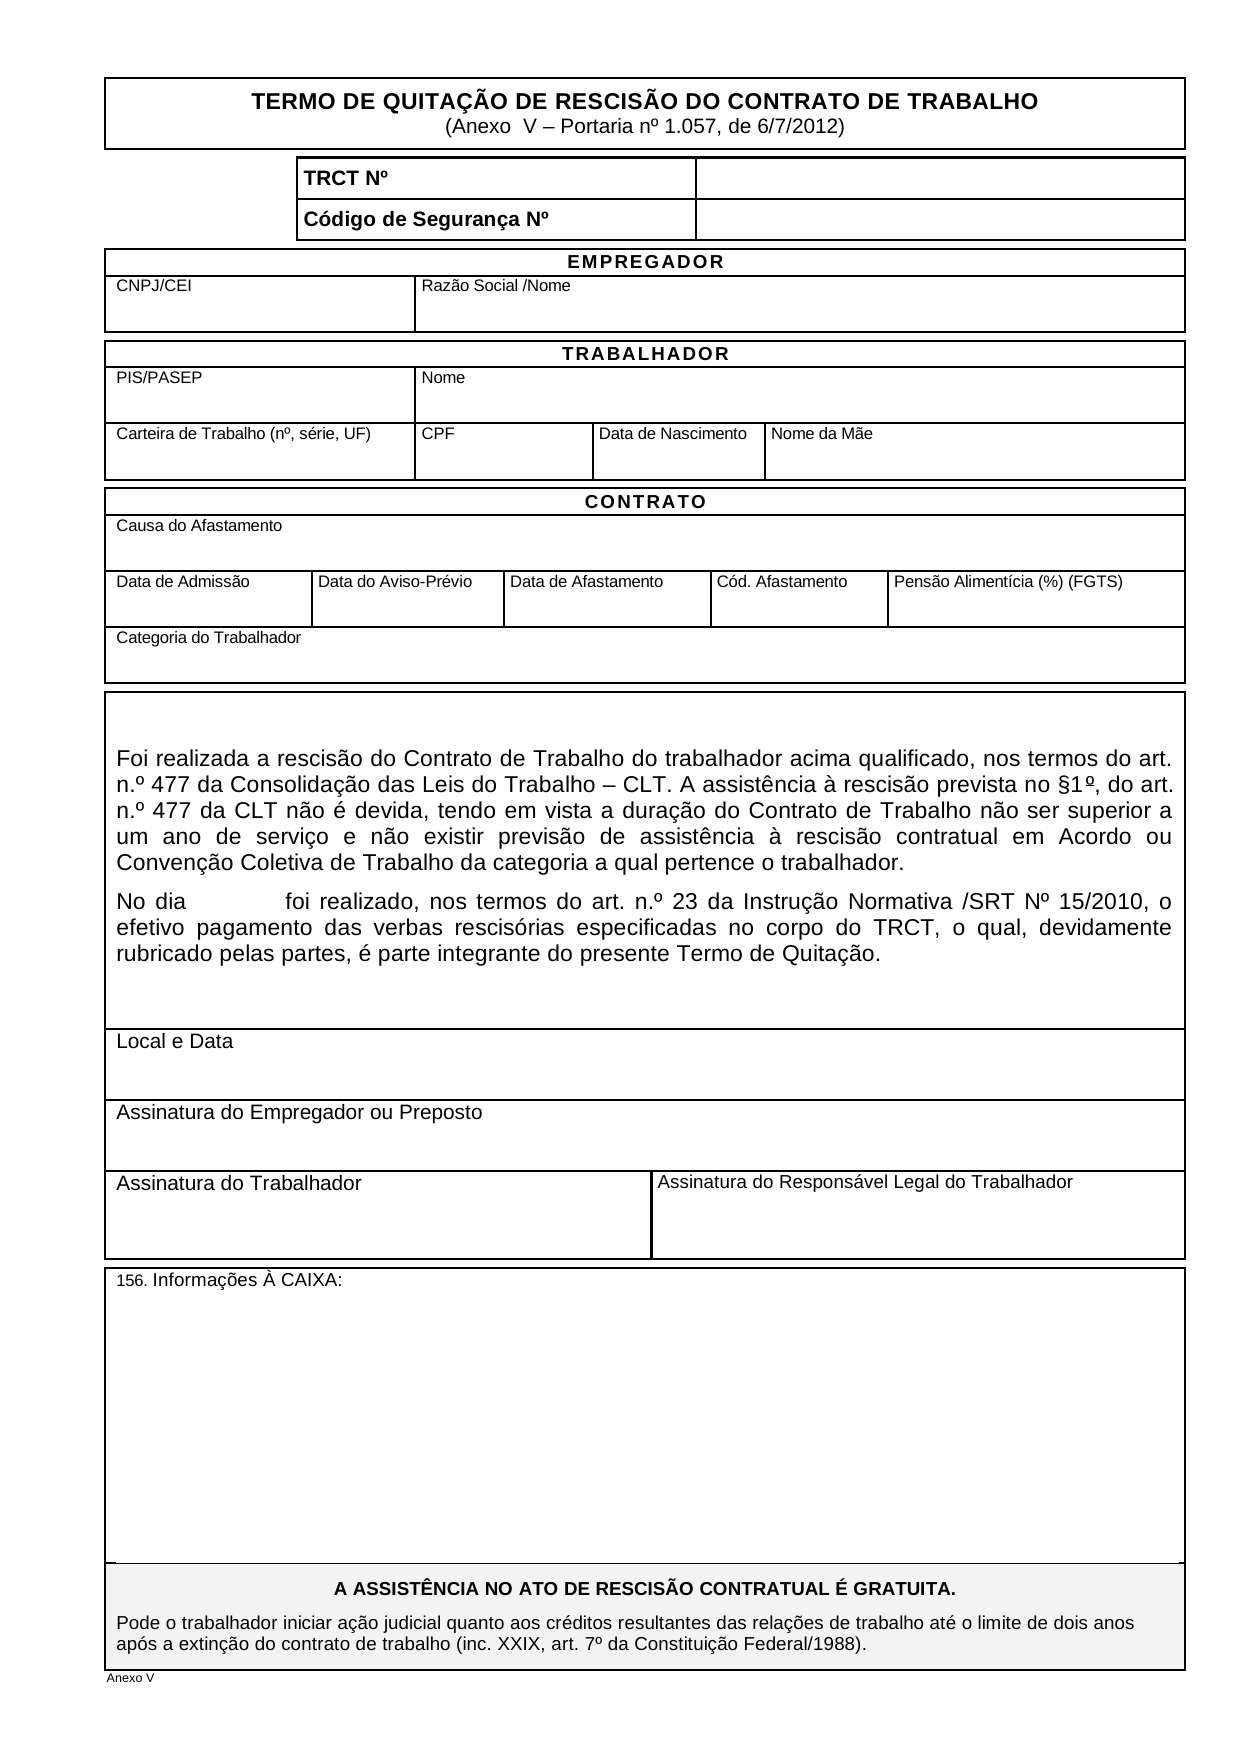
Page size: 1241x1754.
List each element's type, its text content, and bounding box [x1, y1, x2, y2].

table_cell [697, 159, 1184, 198]
table_cell Data de Nascimento [594, 424, 764, 478]
table_cell Carteira de Trabalho (nº, série, UF) [106, 424, 414, 478]
table_cell [105, 333, 1185, 339]
table_cell Foi realizada a rescisão do Contrato de Trabalho do trabalhador acima qualificado, nos termos do art. n.º 477 da Consolidação das Leis do Trabalho – CLT. A assistência à rescisão prevista no §1º, do art. n.º 477 da CLT não é devida, tendo em vista a duração do Contrato de Trabalho não ser superior a um ano de serviço e não existir previsão de assistência à rescisão contratual em Acordo ou Convenção Coletiva de Trabalho da categoria a qual pertence o trabalhador. No dia foi realizado, nos termos do art. n.º 23 da Instrução Normativa /SRT Nº 15/2010, o efetivo pagamento das verbas rescisórias especificadas no corpo do TRCT, o qual, devidamente rubricado pelas partes, é parte integrante do presente Termo de Quitação. [106, 693, 1184, 1028]
table_cell [105, 150, 1185, 156]
table_cell PIS/PASEP [106, 368, 414, 422]
table_cell [105, 1260, 1185, 1267]
table_cell Local e Data [106, 1030, 1184, 1099]
table_cell Causa do Afastamento [106, 516, 1184, 570]
table_cell [105, 684, 1185, 691]
table_cell TRCT Nº [298, 159, 695, 198]
table_cell Razão Social /Nome [416, 277, 1184, 331]
text Anexo V [106, 1671, 1184, 1685]
table_cell CNPJ/CEI [106, 277, 414, 331]
table_cell Assinatura do Empregador ou Preposto [106, 1101, 1184, 1169]
table_cell CPF [416, 424, 592, 478]
table_header TERMO DE QUITAÇÃO DE RESCISÃO DO CONTRATO DE TRABALHO (Anexo V – Portaria nº 1.057, de 6/7/2012) [106, 79, 1184, 148]
table_cell Nome da Mãe [766, 424, 1184, 478]
table_cell CONTRATO [106, 489, 1184, 514]
table_cell [697, 200, 1184, 239]
table_cell Data de Admissão [106, 572, 311, 626]
table_cell Data de Afastamento [505, 572, 710, 626]
table_cell Pensão Alimentícia (%) (FGTS) [889, 572, 1184, 626]
table_cell A ASSISTÊNCIA NO ATO DE RESCISÃO CONTRATUAL É GRATUITA. Pode o trabalhador iniciar ação judicial quanto aos créditos resultantes das relações de trabalho até o limite de dois anos após a extinção do contrato de trabalho (inc. XXIX, art. 7º da Constituição Federal/1988). [106, 1564, 1184, 1669]
table_cell [105, 198, 296, 239]
table_cell Assinatura do Responsável Legal do Trabalhador [653, 1172, 1184, 1258]
table_cell EMPREGADOR [106, 250, 1184, 274]
table_cell Nome [416, 368, 1184, 422]
table_cell [105, 239, 1185, 248]
table_cell Categoria do Trabalhador [106, 628, 1184, 682]
table_cell Data do Aviso-Prévio [313, 572, 503, 626]
table_cell 156. Informações À CAIXA: [106, 1269, 1184, 1562]
table_cell Assinatura do Trabalhador [106, 1172, 650, 1258]
table_cell [105, 481, 1185, 487]
table_cell Código de Segurança Nº [298, 200, 695, 239]
table_cell [105, 156, 296, 198]
table_cell TRABALHADOR [106, 342, 1184, 366]
table_cell Cód. Afastamento [712, 572, 887, 626]
